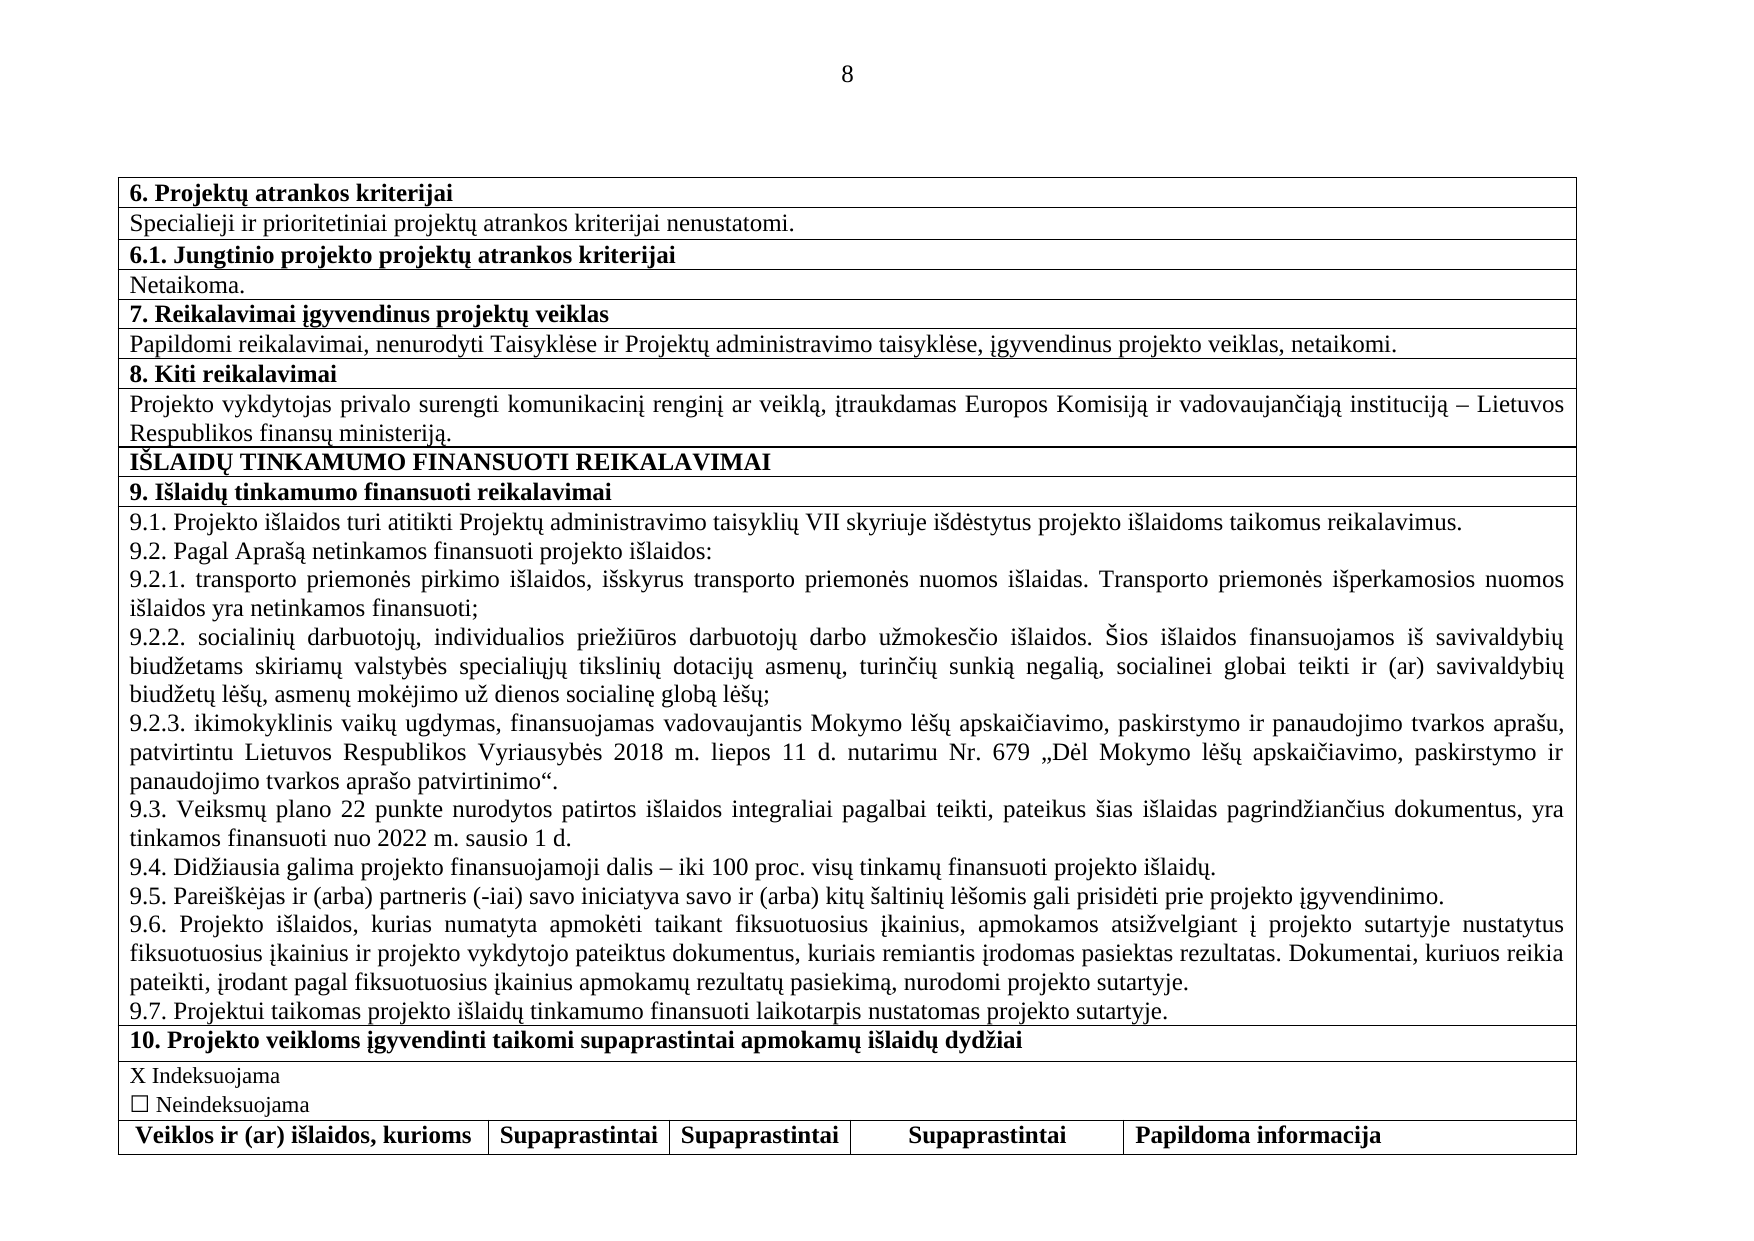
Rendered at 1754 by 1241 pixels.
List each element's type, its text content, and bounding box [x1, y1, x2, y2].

table_cell 6. Projektų atrankos kriterijai [119, 178, 1576, 207]
table_cell Supaprastintai [670, 1121, 850, 1154]
table_cell IŠLAIDŲ TINKAMUMO FINANSUOTI REIKALAVIMAI [119, 448, 1576, 476]
table_cell Papildoma informacija [1124, 1121, 1576, 1154]
table_cell 7. Reikalavimai įgyvendinus projektų veiklas [119, 300, 1576, 328]
table_cell 9. Išlaidų tinkamumo finansuoti reikalavimai [119, 477, 1576, 506]
table_cell Veiklos ir (ar) išlaidos, kurioms [119, 1121, 488, 1154]
table_cell Papildomi reikalavimai, nenurodyti Taisyklėse ir Projektų administravimo taisyklėse, įgyvendinus projekto veiklas, netaikomi. [119, 329, 1576, 358]
table_cell 6.1. Jungtinio projekto projektų atrankos kriterijai [119, 240, 1576, 269]
table_cell Supaprastintai [851, 1121, 1123, 1154]
table_cell 10. Projekto veikloms įgyvendinti taikomi supaprastintai apmokamų išlaidų dydžiai [119, 1026, 1576, 1061]
table_cell Specialieji ir prioritetiniai projektų atrankos kriterijai nenustatomi. [119, 208, 1576, 239]
table_cell 9.1. Projekto išlaidos turi atitikti Projektų administravimo taisyklių VII skyriuje išdėstytus projekto išlaidoms taikomus reikalavimus. 9.2. Pagal Aprašą netinkamos finansuoti projekto išlaidos: 9.2.1. transporto priemonės pirkimo išlaidos, išskyrus transporto priemonės nuomos išlaidas. Transporto priemonės išperkamosios nuomos išlaidos yra netinkamos finansuoti; 9.2.2. socialinių darbuotojų, individualios priežiūros darbuotojų darbo užmokesčio išlaidos. Šios išlaidos finansuojamos iš savivaldybių biudžetams skiriamų valstybės specialiųjų tikslinių dotacijų asmenų, turinčių sunkią negalią, socialinei globai teikti ir (ar) savivaldybių biudžetų lėšų, asmenų mokėjimo už dienos socialinę globą lėšų; 9.2.3. ikimokyklinis vaikų ugdymas, finansuojamas vadovaujantis Mokymo lėšų apskaičiavimo, paskirstymo ir panaudojimo tvarkos aprašu, patvirtintu Lietuvos Respublikos Vyriausybės 2018 m. liepos 11 d. nutarimu Nr. 679 „Dėl Mokymo lėšų apskaičiavimo, paskirstymo ir panaudojimo tvarkos aprašo patvirtinimo“. 9.3. Veiksmų plano 22 punkte nurodytos patirtos išlaidos integraliai pagalbai teikti, pateikus šias išlaidas pagrindžiančius dokumentus, yra tinkamos finansuoti nuo 2022 m. sausio 1 d. 9.4. Didžiausia galima projekto finansuojamoji dalis – iki 100 proc. visų tinkamų finansuoti projekto išlaidų. 9.5. Pareiškėjas ir (arba) partneris (-iai) savo iniciatyva savo ir (arba) kitų šaltinių lėšomis gali prisidėti prie projekto įgyvendinimo. 9.6. Projekto išlaidos, kurias numatyta apmokėti taikant fiksuotuosius įkainius, apmokamos atsižvelgiant į projekto sutartyje nustatytus fiksuotuosius įkainius ir projekto vykdytojo pateiktus dokumentus, kuriais remiantis įrodomas pasiektas rezultatas. Dokumentai, kuriuos reikia pateikti, įrodant pagal fiksuotuosius įkainius apmokamų rezultatų pasiekimą, nurodomi projekto sutartyje. 9.7. Projektui taikomas projekto išlaidų tinkamumo finansuoti laikotarpis nustatomas projekto sutartyje. [119, 507, 1576, 1024]
table_cell Supaprastintai [489, 1121, 669, 1154]
table_cell Projekto vykdytojas privalo surengti komunikacinį renginį ar veiklą, įtraukdamas Europos Komisiją ir vadovaujančiąją instituciją – Lietuvos Respublikos finansų ministeriją. [119, 389, 1576, 446]
table_cell 8. Kiti reikalavimai [119, 359, 1576, 388]
table_cell X Indeksuojama ☐ Neindeksuojama [119, 1062, 1576, 1119]
table_cell Netaikoma. [119, 270, 1576, 298]
